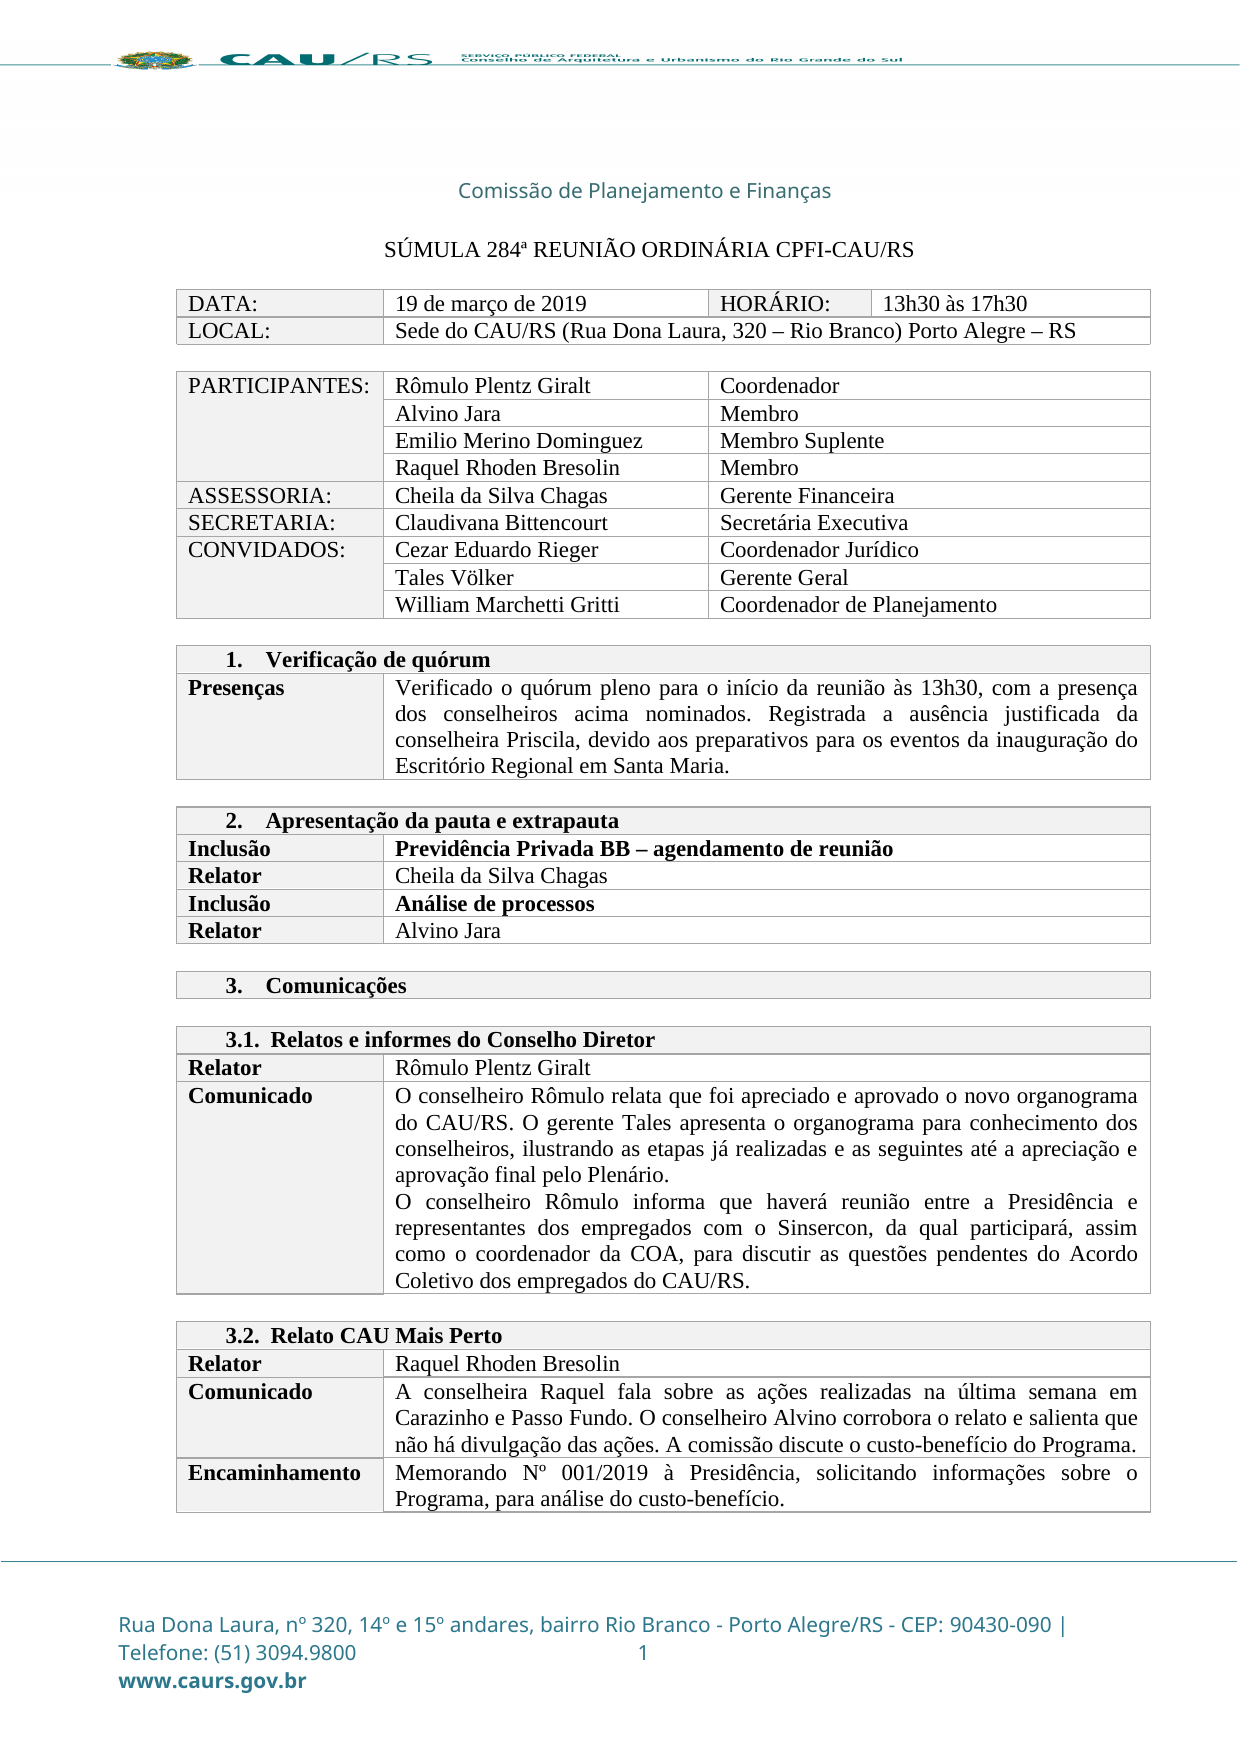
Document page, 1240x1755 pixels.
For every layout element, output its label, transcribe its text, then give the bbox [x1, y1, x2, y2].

table_cell Alvino Jara [384, 917, 1150, 943]
table_cell Previdência Privada BB – agendamento de reunião [384, 835, 1150, 861]
table_cell Raquel Rhoden Bresolin [384, 1350, 1150, 1376]
table_cell A conselheira Raquel fala sobre as ações realizadas na última semana em Carazinho e Passo Fundo. O conselheiro Alvino corrobora o relato e salienta que não há divulgação das ações. A comissão discute o custo-benefício do Programa. [384, 1378, 1150, 1457]
table_cell Sede do CAU/RS (Rua Dona Laura, 320 – Rio Branco) Porto Alegre – RS [384, 318, 1150, 344]
table_cell Raquel Rhoden Bresolin [384, 454, 708, 481]
table_header 13h30 às 17h30 [872, 290, 1150, 316]
table_cell Cezar Eduardo Rieger [384, 537, 708, 563]
table_cell Comunicado [177, 1378, 383, 1457]
table_cell Apresentação da pauta e extrapauta [177, 808, 1150, 834]
table_cell [384, 780, 1150, 806]
table_cell Cheila da Silva Chagas [384, 862, 1150, 888]
table_cell Coordenador de Planejamento [709, 591, 1150, 618]
table_header DATA: [177, 290, 383, 316]
table_cell [177, 1295, 383, 1321]
table_cell Verificado o quórum pleno para o início da reunião às 13h30, com a presença dos conselheiros acima nominados. Registrada a ausência justificada da conselheira Priscila, devido aos preparativos para os eventos da inauguração do Escritório Regional em Santa Maria. [384, 674, 1150, 779]
table_cell [177, 619, 1150, 645]
table_cell [384, 1294, 1150, 1321]
table_cell [384, 999, 1150, 1026]
table_cell Tales Völker [384, 564, 708, 590]
table_cell Encaminhamento [177, 1459, 383, 1511]
table_cell CONVIDADOS: [177, 537, 383, 618]
table_cell Emilio Merino Dominguez [384, 427, 708, 453]
table_cell ASSESSORIA: [177, 482, 383, 508]
table_cell Comunicado [177, 1082, 383, 1293]
table_cell Claudivana Bittencourt [384, 509, 708, 536]
table_cell Inclusão [177, 835, 383, 861]
table_cell [177, 780, 383, 806]
table_cell Relator [177, 862, 383, 888]
table_cell SECRETARIA: [177, 509, 383, 536]
table_cell Membro Suplente [709, 427, 1150, 453]
table_cell Memorando Nº 001/2019 à Presidência, solicitando informações sobre o Programa, para análise do custo-benefício. [384, 1458, 1150, 1511]
table_cell Gerente Geral [709, 564, 1150, 590]
table_cell Secretária Executiva [709, 509, 1150, 536]
table_cell Análise de processos [384, 890, 1150, 916]
table_cell Rômulo Plentz Giralt [384, 372, 708, 398]
table_cell Cheila da Silva Chagas [384, 482, 708, 508]
table_header HORÁRIO: [709, 290, 871, 316]
table_cell Membro [709, 400, 1150, 426]
table_cell Verificação de quórum [177, 646, 1150, 672]
table_cell William Marchetti Gritti [384, 591, 708, 618]
table_cell Coordenador [709, 372, 1150, 398]
table_cell Rômulo Plentz Giralt [384, 1055, 1150, 1081]
table_cell PARTICIPANTES: [177, 372, 383, 481]
table_cell [177, 999, 383, 1026]
table_cell Membro [709, 454, 1150, 481]
table_cell Gerente Financeira [709, 482, 1150, 508]
table_cell LOCAL: [177, 318, 383, 344]
table_cell Relator [177, 1350, 383, 1376]
table_cell [177, 345, 1150, 371]
table_cell Presenças [177, 674, 383, 779]
table_cell Relatos e informes do Conselho Diretor [177, 1027, 1150, 1053]
table_cell [177, 944, 383, 971]
text SÚMULA 284ª REUNIÃO ORDINÁRIA CPFI-CAU/RS [177, 236, 1121, 263]
table_header 19 de março de 2019 [384, 290, 708, 316]
table_cell Inclusão [177, 890, 383, 916]
table_cell Relato CAU Mais Perto [177, 1322, 1150, 1348]
table_cell Coordenador Jurídico [709, 537, 1150, 563]
table_cell Comunicações [177, 972, 1150, 998]
table_cell Relator [177, 917, 383, 943]
table_cell Alvino Jara [384, 400, 708, 426]
table_cell O conselheiro Rômulo relata que foi apreciado e aprovado o novo organograma do CAU/RS. O gerente Tales apresenta o organograma para conhecimento dos conselheiros, ilustrando as etapas já realizadas e as seguintes até a apreciação e aprovação final pelo Plenário. O conselheiro Rômulo informa que haverá reunião entre a Presidência e representantes dos empregados com o Sinsercon, da qual participará, assim como o coordenador da COA, para discutir as questões pendentes do Acordo Coletivo dos empregados do CAU/RS. [384, 1082, 1150, 1293]
table_cell [384, 944, 1150, 971]
table_cell Relator [177, 1055, 383, 1081]
